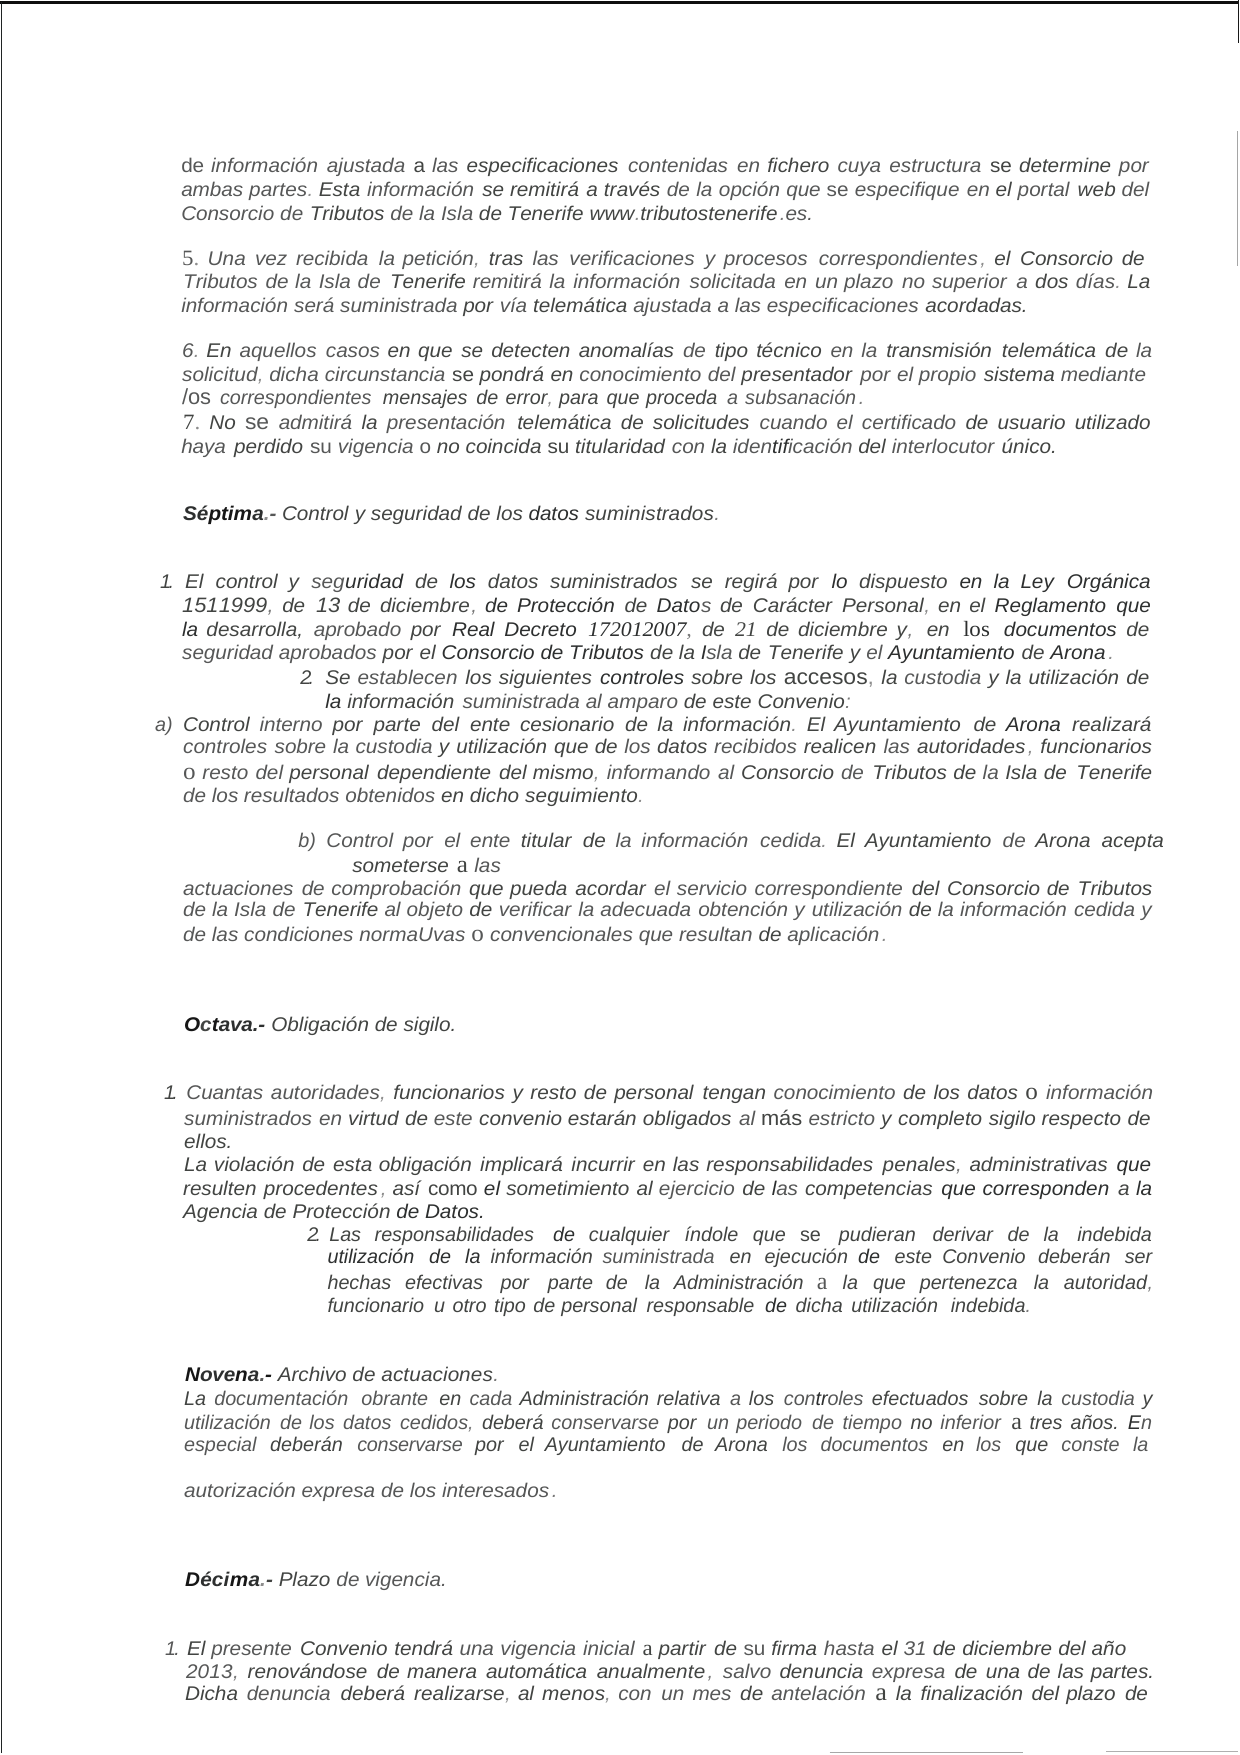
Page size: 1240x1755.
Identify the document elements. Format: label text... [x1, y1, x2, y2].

text actuaciones de comprobación que pueda acordar el servicio correspondiente del Consorcio de Tributos de la Isla de Tenerife al objeto de verificar la adecuada obtención y utilización de la información cedida y de las condiciones normaUvas o convencionales que resultan de aplicación. [183, 878, 1153, 947]
list Control interno por parte del ente cesionario de la información. El Ayuntamiento de Arona realizará controles sobre la custodia y utilización que de los datos recibidos realicen las autoridades, funcionarios o resto del personal dependiente del mismo, informando al Consorcio de Tributos de la Isla de Tenerife de los resultados obtenidos en dicho seguimiento. [155, 713, 1152, 806]
text de información ajustada a las especificaciones contenidas en fichero cuya estructura se determine por ambas partes. Esta información se remitirá a través de la opción que se especifique en el portal web del Consorcio de Tributos de la Isla de Tenerife www.tributostenerife.es. [181, 154, 1149, 224]
list Se establecen los siguientes controles sobre los accesos, la custodia y la utilización de la información suministrada al amparo de este Convenio: [300, 664, 1150, 712]
text /os correspondientes mensajes de error, para que proceda a subsanación. [182, 386, 1164, 409]
text La documentación obrante en cada Administración relativa a los controles efectuados sobre la custodia y utilización de los datos cedidos, deberá conservarse por un periodo de tiempo no inferior a tres años. En especial deberán conservarse por el Ayuntamiento de Arona los documentos en los que conste la [184, 1388, 1153, 1456]
list Las responsabilidades de cualquier índole que se pudieran derivar de la indebida utilización de la información suministrada en ejecución de este Convenio deberán ser hechas efectivas por parte de la Administración a la que pertenezca la autoridad, funcionario u otro tipo de personal responsable de dicha utilización indebida. [305, 1224, 1153, 1317]
text autorización expresa de los interesados. [184, 1479, 1164, 1502]
list Control por el ente titular de la información cedida. El Ayuntamiento de Arona acepta someterse a las [298, 827, 1164, 877]
list El presente Convenio tendrá una vigencia inicial a partir de su firma hasta el 31 de diciembre del año [162, 1634, 1164, 1660]
text Séptima.- Control y seguridad de los datos suministrados. [183, 502, 1164, 525]
text La violación de esta obligación implicará incurrir en las responsabilidades penales, administrativas que resulten procedentes, así como el sometimiento al ejercicio de las competencias que corresponden a la Agencia de Protección de Datos. [183, 1153, 1152, 1223]
list Cuantas autoridades, funcionarios y resto de personal tengan conocimiento de los datos o información suministrados en virtud de este convenio estarán obligados al más estricto y completo sigilo respecto de ellos. [162, 1077, 1153, 1152]
text Tributos de la Isla de Tenerife remitirá la información solicitada en un plazo no superior a dos días. La información será suministrada por vía telemática ajustada a las especificaciones acordadas. [181, 270, 1150, 317]
text Novena.- Archivo de actuaciones. [185, 1363, 1164, 1386]
text Décima.- Plazo de vigencia. [185, 1568, 1164, 1590]
list El control y seguridad de los datos suministrados se regirá por lo dispuesto en la Ley Orgánica 1511999, de 13 de diciembre, de Protección de Datos de Carácter Personal, en el Reglamento que la desarrolla, aprobado por Real Decreto 172012007, de 21 de diciembre y, en los documentos de seguridad aprobados por el Consorcio de Tributos de la Isla de Tenerife y el Ayuntamiento de Arona. [157, 571, 1152, 664]
text 5. Una vez recibida la petición, tras las verificaciones y procesos correspondientes, el Consorcio de [182, 246, 1164, 270]
text 6. En aquellos casos en que se detecten anomalías de tipo técnico en la transmisión telemática de la solicitud, dicha circunstancia se pondrá en conocimiento del presentador por el propio sistema mediante [182, 339, 1152, 385]
text Octava.- Obligación de sigilo. [184, 1013, 1164, 1036]
text 7. No se admitirá la presentación telemática de solicitudes cuando el certificado de usuario utilizado haya perdido su vigencia o no coincida su titularidad con la identificación del interlocutor único. [181, 409, 1152, 457]
text 2013, renovándose de manera automática anualmente, salvo denuncia expresa de una de las partes. Dicha denuncia deberá realizarse, al menos, con un mes de antelación a la finalización del plazo de [185, 1664, 1154, 1705]
